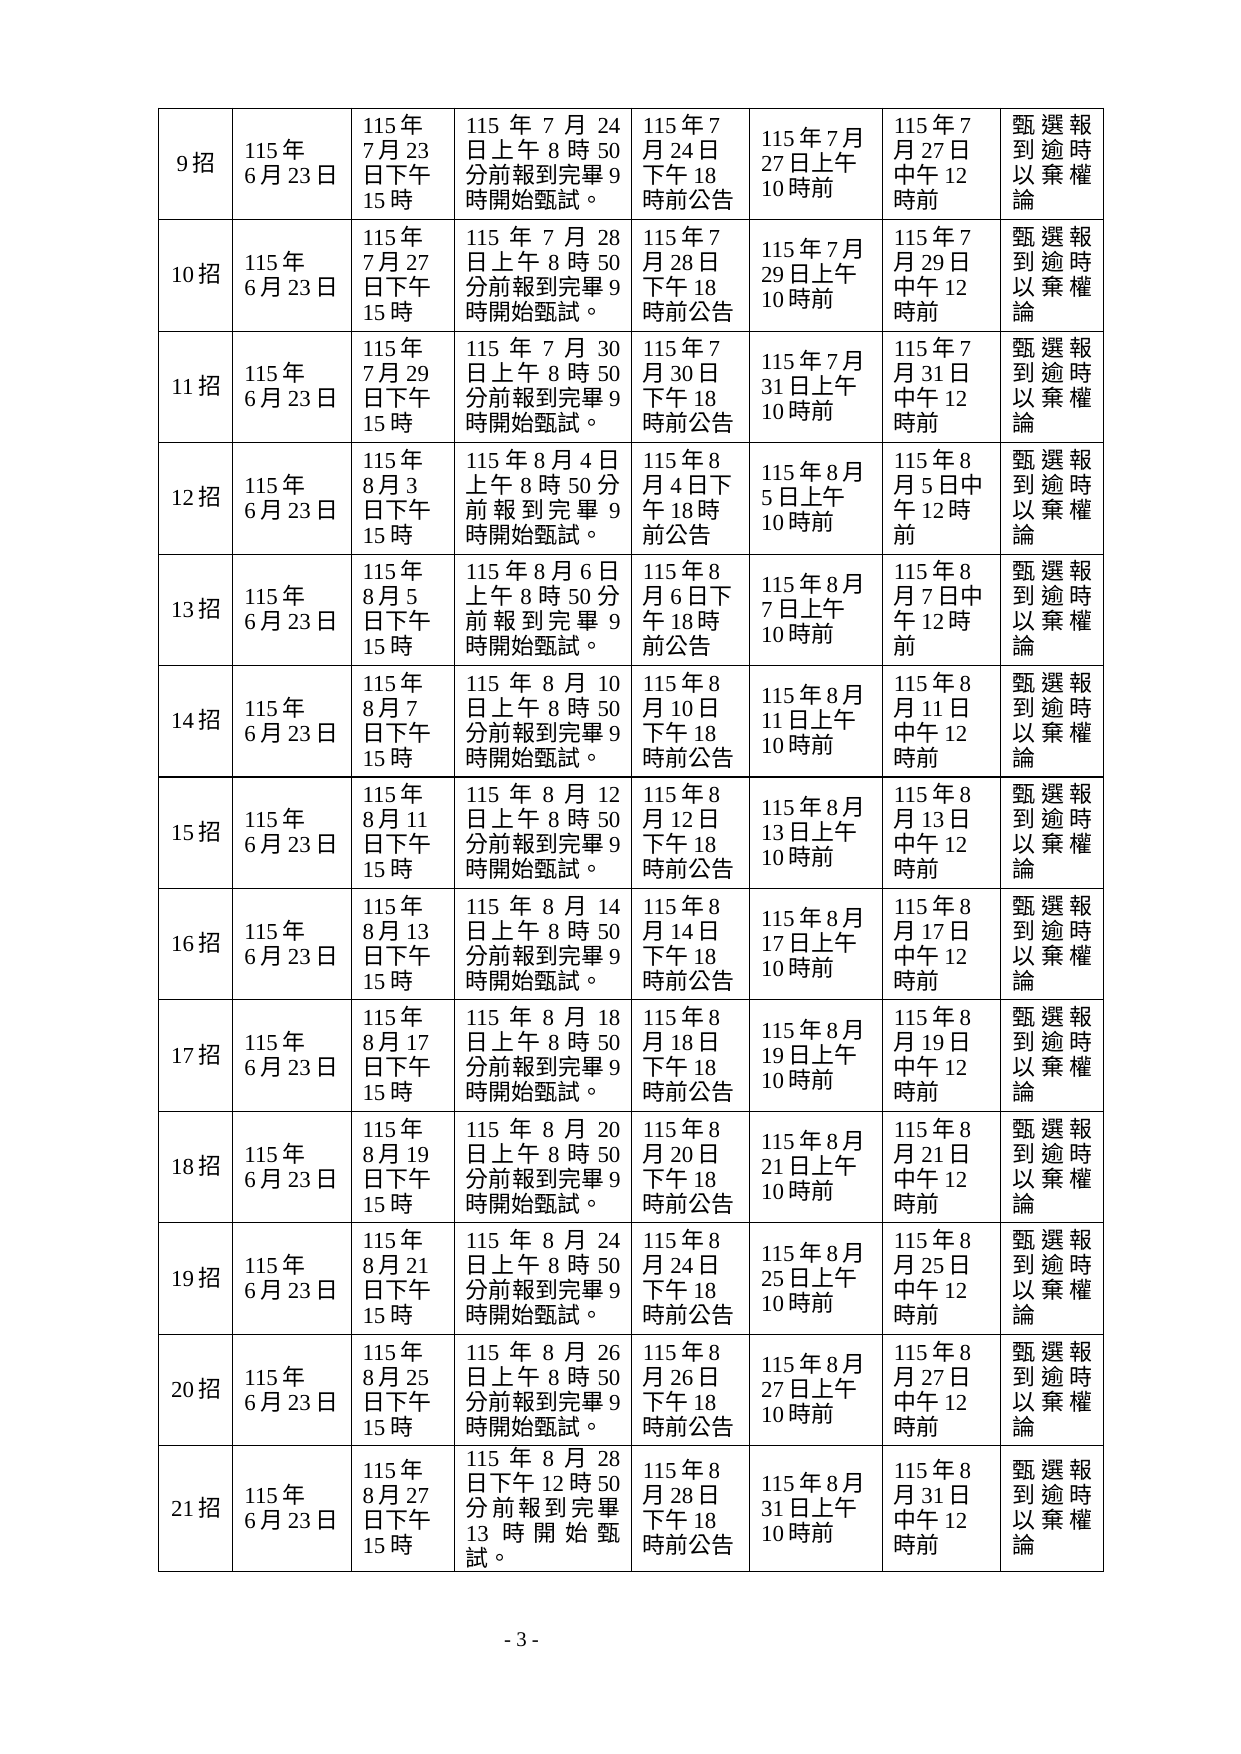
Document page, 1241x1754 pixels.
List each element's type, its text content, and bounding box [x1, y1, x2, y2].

table_cell 15招 [159, 778, 232, 888]
table_cell 115年8月26日上午8時50分前報到完畢9時開始甄試。 [455, 1335, 631, 1445]
table_cell 115年 8月3日下午15時 [352, 443, 454, 553]
table_cell 115年 6月23日 [233, 1446, 351, 1571]
table_cell 115年 8月7日下午15時 [352, 666, 454, 776]
table_cell 115年8月10日上午8時50分前報到完畢9時開始甄試。 [455, 666, 631, 776]
table_cell 115年7月28日下午18時前公告 [632, 220, 749, 331]
table_cell 115年8月5日中午12時前 [883, 443, 1000, 553]
table_cell 115年8月17日中午12時前 [883, 889, 1000, 999]
table_cell 115年8月24日上午8時50分前報到完畢9時開始甄試。 [455, 1223, 631, 1334]
table_cell 14招 [159, 666, 232, 776]
table_cell 115年8月12日上午8時50分前報到完畢9時開始甄試。 [455, 778, 631, 888]
table_cell 115年8月28日下午12時50分前報到完畢13時開始甄試。 [455, 1446, 631, 1571]
table_cell 115年 6月23日 [233, 666, 351, 776]
table_cell 甄選報到逾時以棄權論 [1001, 1335, 1103, 1445]
table_cell 甄選報到逾時以棄權論 [1001, 666, 1103, 776]
table_cell 115年 6月23日 [233, 1000, 351, 1111]
table_cell 甄選報到逾時以棄權論 [1001, 443, 1103, 553]
table_cell 115年8月18日下午18時前公告 [632, 1000, 749, 1111]
table_cell 115年8月5日上午10時前 [750, 443, 882, 553]
table_cell 115年 8月25日下午15時 [352, 1335, 454, 1445]
table_cell 115年8月17日上午10時前 [750, 889, 882, 999]
table_cell 115年8月11日中午12時前 [883, 666, 1000, 776]
table_cell 甄選報到逾時以棄權論 [1001, 109, 1103, 219]
table_cell 115年7月24日下午18時前公告 [632, 109, 749, 219]
table_cell 20招 [159, 1335, 232, 1445]
table_cell 115年 8月19日下午15時 [352, 1112, 454, 1222]
table_cell 21招 [159, 1446, 232, 1571]
table_cell 115年8月7日中午12時前 [883, 555, 1000, 665]
table_cell 115年 6月23日 [233, 889, 351, 999]
table_cell 甄選報到逾時以棄權論 [1001, 332, 1103, 442]
table_cell 115年7月31日上午10時前 [750, 332, 882, 442]
table_cell 115年8月14日下午18時前公告 [632, 889, 749, 999]
table_cell 115年 6月23日 [233, 109, 351, 219]
table_cell 115年8月12日下午18時前公告 [632, 778, 749, 888]
table_cell 115年 8月13日下午15時 [352, 889, 454, 999]
table_cell 115年 6月23日 [233, 443, 351, 553]
table_cell 115年8月7日上午10時前 [750, 555, 882, 665]
table_cell 115年 6月23日 [233, 1112, 351, 1222]
table_cell 115年8月19日中午12時前 [883, 1000, 1000, 1111]
table_cell 115年 6月23日 [233, 1223, 351, 1334]
table_cell 甄選報到逾時以棄權論 [1001, 1112, 1103, 1222]
table_cell 115年 8月5日下午15時 [352, 555, 454, 665]
table_cell 115年7月29日上午10時前 [750, 220, 882, 331]
table_cell 115年8月19日上午10時前 [750, 1000, 882, 1111]
table_cell 115年8月11日上午10時前 [750, 666, 882, 776]
table_cell 115年8月21日上午10時前 [750, 1112, 882, 1222]
table_cell 115年 6月23日 [233, 220, 351, 331]
table_cell 甄選報到逾時以棄權論 [1001, 1446, 1103, 1571]
table_cell 115年 6月23日 [233, 1335, 351, 1445]
table_cell 甄選報到逾時以棄權論 [1001, 1000, 1103, 1111]
table_cell 115年7月30日下午18時前公告 [632, 332, 749, 442]
table_cell 115年8月13日中午12時前 [883, 778, 1000, 888]
table_cell 10招 [159, 220, 232, 331]
table_cell 11招 [159, 332, 232, 442]
table_cell 16招 [159, 889, 232, 999]
table_cell 115年8月26日下午18時前公告 [632, 1335, 749, 1445]
table_cell 115年 6月23日 [233, 555, 351, 665]
table_cell 19招 [159, 1223, 232, 1334]
table_cell 115年8月13日上午10時前 [750, 778, 882, 888]
table_cell 17招 [159, 1000, 232, 1111]
table_cell 115年 8月21日下午15時 [352, 1223, 454, 1334]
table_cell 甄選報到逾時以棄權論 [1001, 1223, 1103, 1334]
table_cell 115年7月27日中午12時前 [883, 109, 1000, 219]
table_cell 115年 7月27日下午15時 [352, 220, 454, 331]
table_cell 115年8月28日下午18時前公告 [632, 1446, 749, 1571]
table_cell 115年8月6日上午8時50分前報到完畢9時開始甄試。 [455, 555, 631, 665]
table_cell 115年8月31日上午10時前 [750, 1446, 882, 1571]
table_cell 115年7月24日上午8時50分前報到完畢9時開始甄試。 [455, 109, 631, 219]
table_cell 115年 8月27日下午15時 [352, 1446, 454, 1571]
table_cell 甄選報到逾時以棄權論 [1001, 220, 1103, 331]
table_cell 115年7月29日中午12時前 [883, 220, 1000, 331]
table_cell 115年8月20日上午8時50分前報到完畢9時開始甄試。 [455, 1112, 631, 1222]
table_cell 115年 8月11日下午15時 [352, 778, 454, 888]
table_cell 115年8月4日下午18時前公告 [632, 443, 749, 553]
table_cell 115年8月24日下午18時前公告 [632, 1223, 749, 1334]
table_cell 115年8月18日上午8時50分前報到完畢9時開始甄試。 [455, 1000, 631, 1111]
table_cell 115年 6月23日 [233, 778, 351, 888]
table_cell 18招 [159, 1112, 232, 1222]
table_cell 115年8月20日下午18時前公告 [632, 1112, 749, 1222]
table_cell 12招 [159, 443, 232, 553]
table_cell 115年7月31日中午12時前 [883, 332, 1000, 442]
table_cell 115年8月14日上午8時50分前報到完畢9時開始甄試。 [455, 889, 631, 999]
table_cell 115年8月27日上午10時前 [750, 1335, 882, 1445]
table_cell 115年 7月29日下午15時 [352, 332, 454, 442]
table_cell 115年 7月23日下午15時 [352, 109, 454, 219]
table_cell 甄選報到逾時以棄權論 [1001, 778, 1103, 888]
table_cell 115年8月27日中午12時前 [883, 1335, 1000, 1445]
table_cell 9招 [159, 109, 232, 219]
table_cell 115年8月21日中午12時前 [883, 1112, 1000, 1222]
table_cell 115年8月10日下午18時前公告 [632, 666, 749, 776]
table_cell 13招 [159, 555, 232, 665]
table_cell 115年8月25日上午10時前 [750, 1223, 882, 1334]
table_cell 115年 6月23日 [233, 332, 351, 442]
table_cell 115年7月27日上午10時前 [750, 109, 882, 219]
table_cell 115年8月31日中午12時前 [883, 1446, 1000, 1571]
table_cell 115年 8月17日下午15時 [352, 1000, 454, 1111]
table_cell 115年8月25日中午12時前 [883, 1223, 1000, 1334]
table_cell 115年7月28日上午8時50分前報到完畢9時開始甄試。 [455, 220, 631, 331]
table_cell 甄選報到逾時以棄權論 [1001, 555, 1103, 665]
table_cell 115年8月6日下午18時前公告 [632, 555, 749, 665]
table_cell 115年7月30日上午8時50分前報到完畢9時開始甄試。 [455, 332, 631, 442]
table_cell 甄選報到逾時以棄權論 [1001, 889, 1103, 999]
table_cell 115年8月4日上午8時50分前報到完畢9時開始甄試。 [455, 443, 631, 553]
